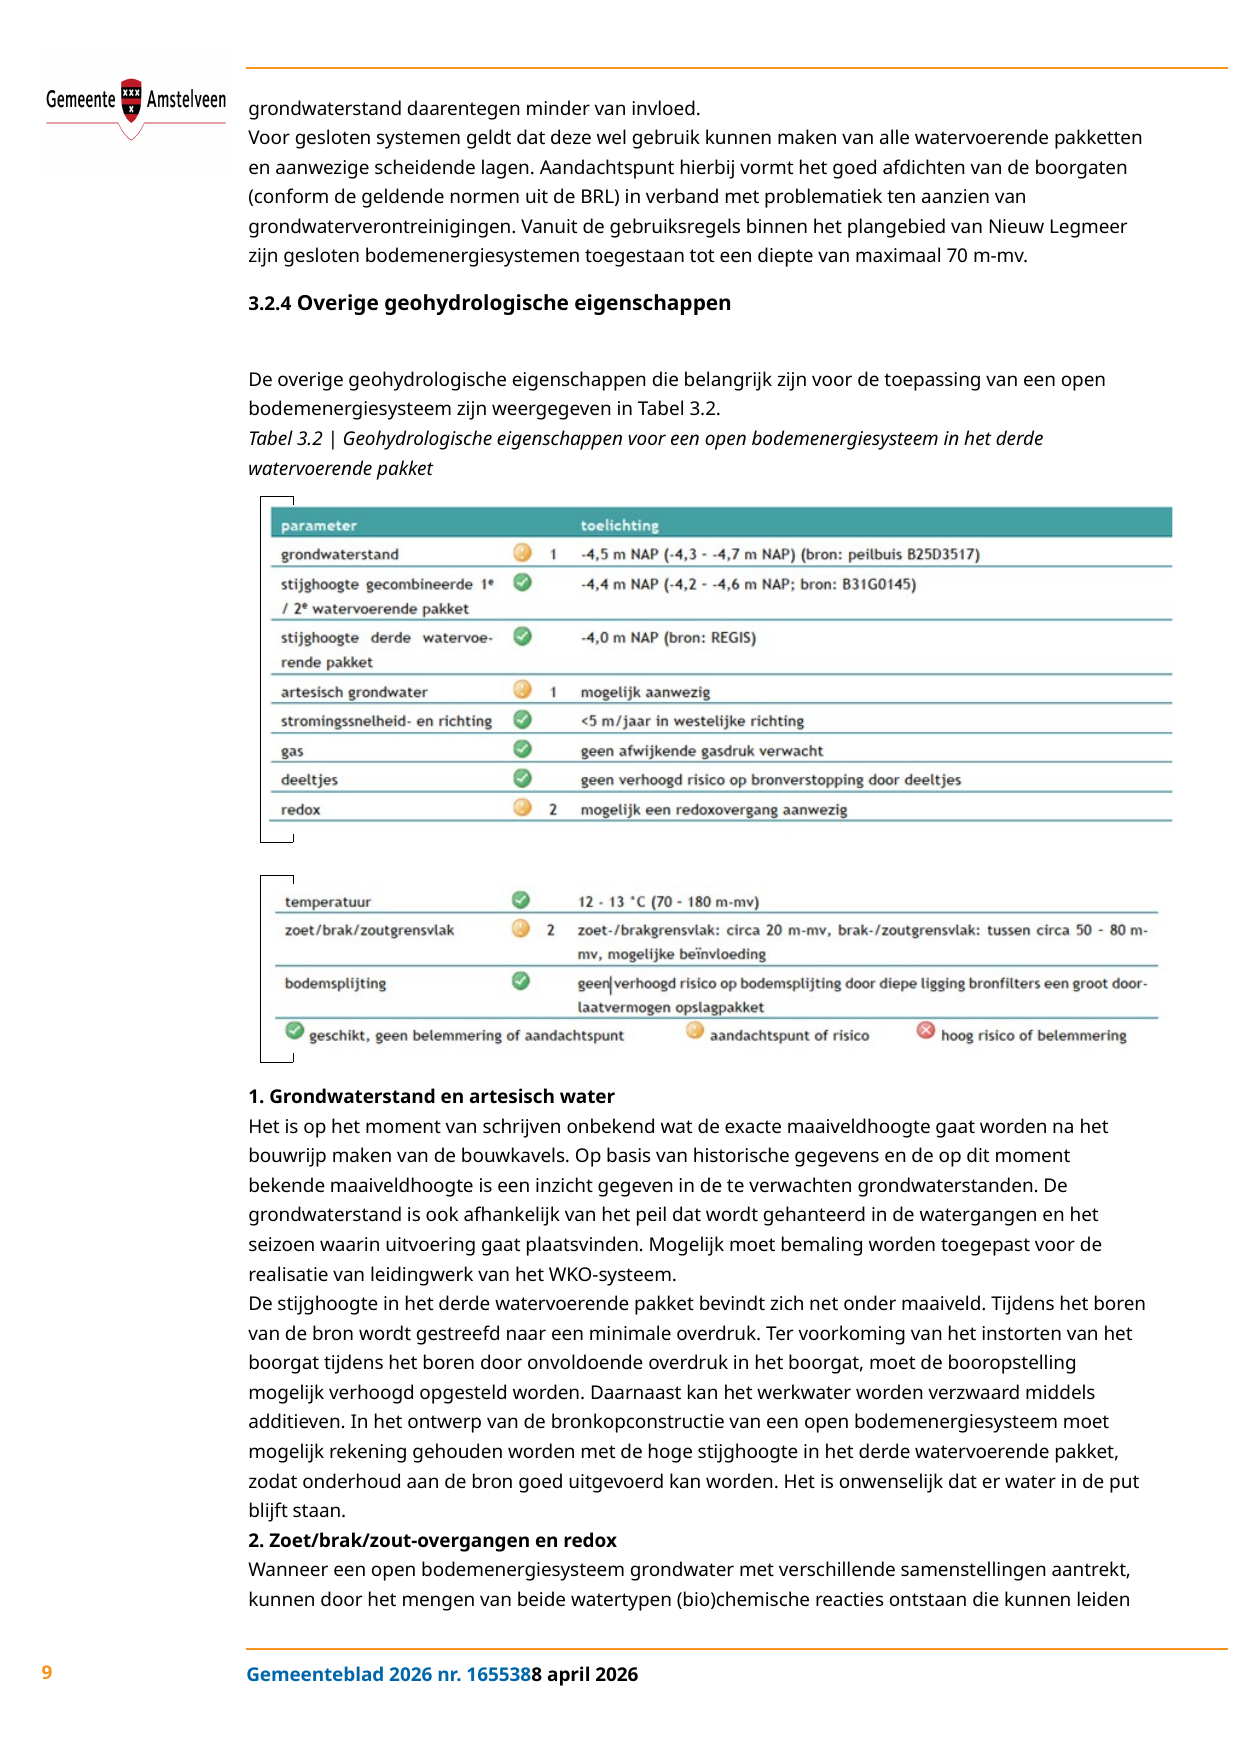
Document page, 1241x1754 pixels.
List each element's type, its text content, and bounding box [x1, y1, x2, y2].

text 3.2.4 Overige geohydrologische eigenschappen [248, 288, 1152, 317]
text De overige geohydrologische eigenschappen die belangrijk zijn voor de toepassing van een open bodemenergiesysteem zijn weergegeven in Tabel 3.2. [248, 366, 1152, 421]
text Het is op het moment van schrijven onbekend wat de exacte maaiveldhoogte gaat worden na het bouwrijp maken van de bouwkavels. Op basis van historische gegevens en de op dit moment bekende maaiveldhoogte is een inzicht gegeven in de te verwachten grondwaterstanden. De grondwaterstand is ook afhankelijk van het peil dat wordt gehanteerd in de watergangen en het seizoen waarin uitvoering gaat plaatsvinden. Mogelijk moet bemaling worden toegepast voor de realisatie van leidingwerk van het WKO-systeem. [248, 1113, 1152, 1287]
text De stijghoogte in het derde watervoerende pakket bevindt zich net onder maaiveld. Tijdens het boren van de bron wordt gestreefd naar een minimale overdruk. Ter voorkoming van het instorten van het boorgat tijdens het boren door onvoldoende overdruk in het boorgat, moet de booropstelling mogelijk verhoogd opgesteld worden. Daarnaast kan het werkwater worden verzwaard middels additieven. In het ontwerp van de bronkopconstructie van een open bodemenergiesysteem moet mogelijk rekening gehouden worden met de hoge stijghoogte in het derde watervoerende pakket, zodat onderhoud aan de bron goed uitgevoerd kan worden. Het is onwenselijk dat er water in de put blijft staan. [248, 1290, 1152, 1523]
text grondwaterstand daarentegen minder van invloed. [248, 95, 1152, 121]
text 1. Grondwaterstand en artesisch water [248, 1083, 1152, 1109]
picture [41, 47, 231, 172]
text Tabel 3.2 | Geohydrologische eigenschappen voor een open bodemenergiesysteem in het derde watervoerende pakket [248, 425, 1152, 481]
text Wanneer een open bodemenergiesysteem grondwater met verschillende samenstellingen aantrekt, kunnen door het mengen van beide watertypen (bio)chemische reacties ontstaan die kunnen leiden [248, 1557, 1152, 1612]
picture [268, 884, 1173, 1053]
text 2. Zoet/brak/zout-overgangen en redox [248, 1527, 1152, 1553]
text Voor gesloten systemen geldt dat deze wel gebruik kunnen maken van alle watervoerende pakketten en aanwezige scheidende lagen. Aandachtspunt hierbij vormt het goed afdichten van de boorgaten (conform de geldende normen uit de BRL) in verband met problematiek ten aanzien van grondwaterverontreinigingen. Vanuit de gebruiksregels binnen het plangebied van Nieuw Legmeer zijn gesloten bodemenergiesystemen toegestaan tot een diepte van maximaal 70 m-mv. [248, 124, 1152, 268]
picture [268, 505, 1173, 834]
